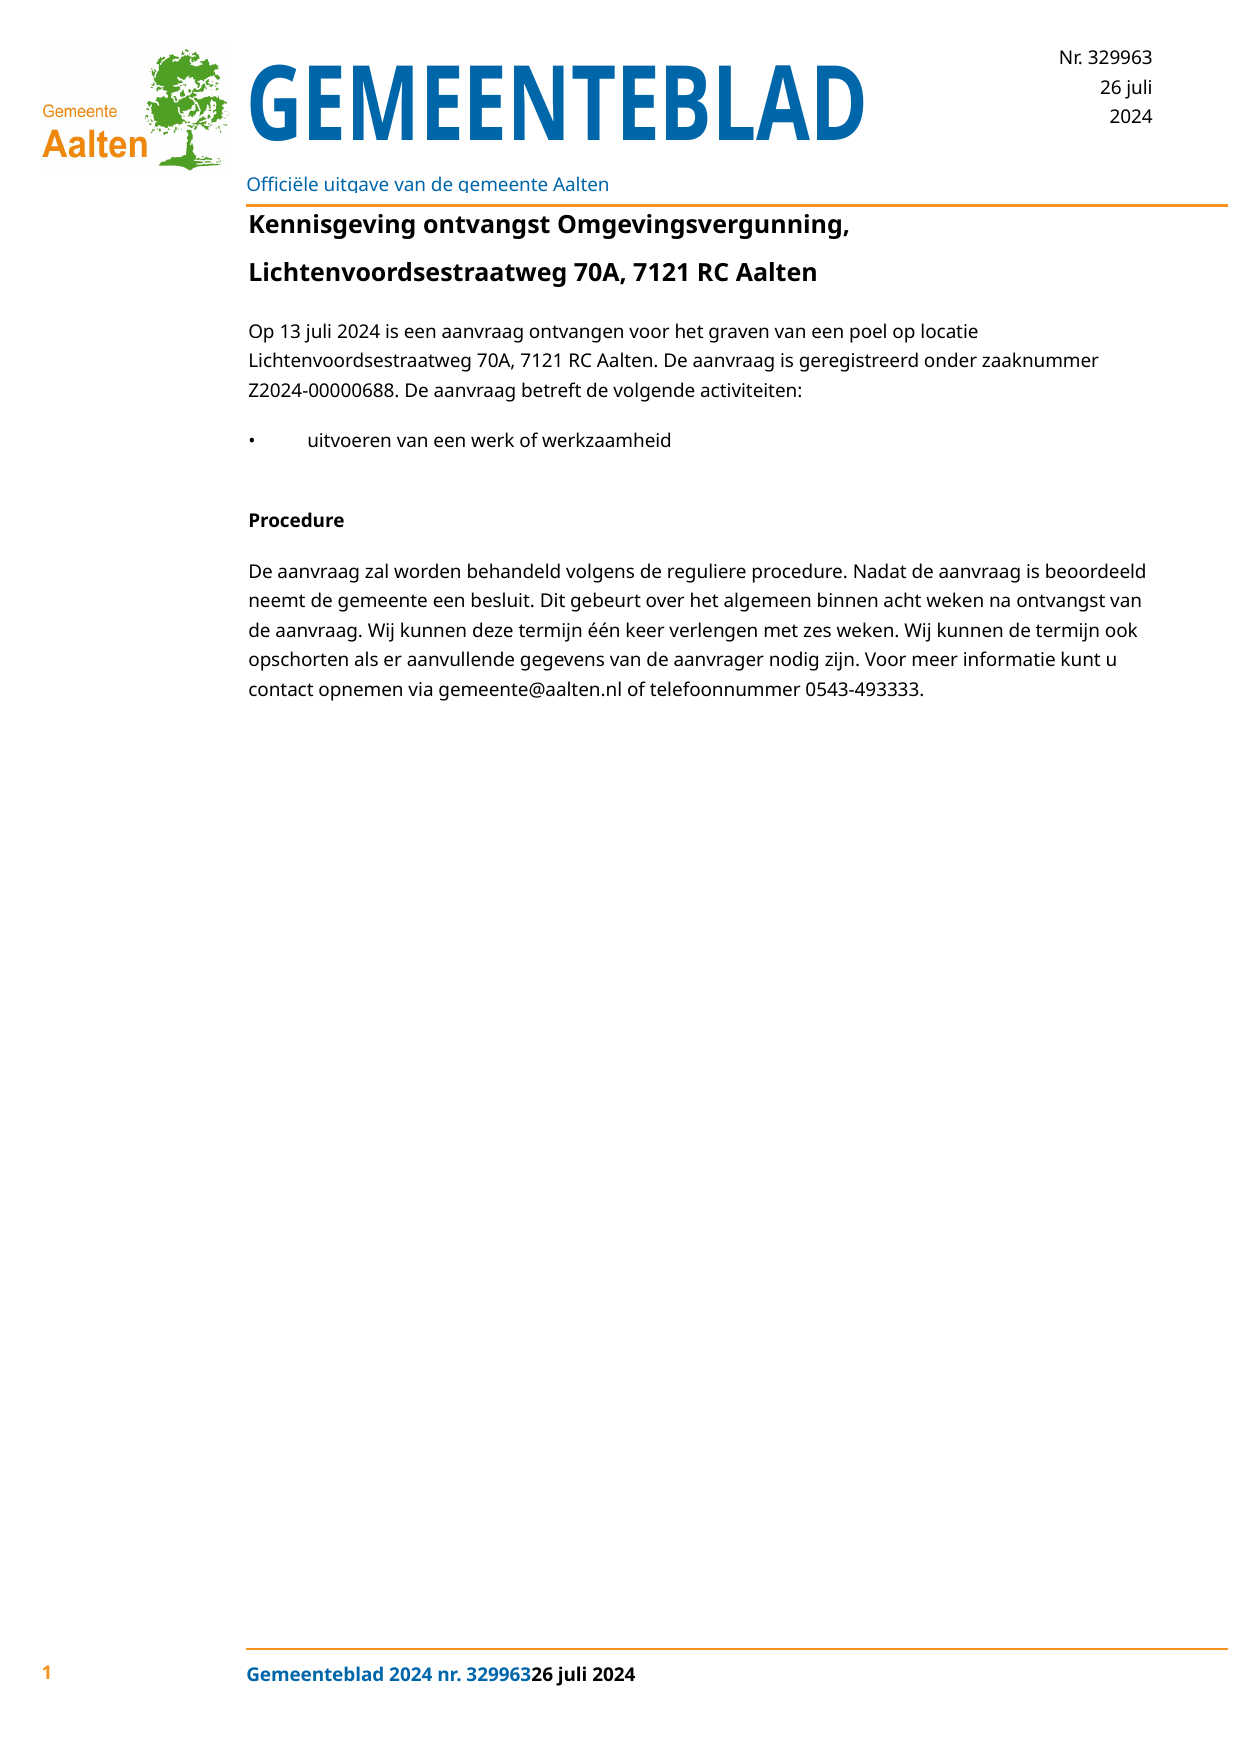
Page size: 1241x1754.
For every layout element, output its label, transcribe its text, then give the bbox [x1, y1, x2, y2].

picture [41, 47, 231, 172]
list uitvoeren van een werk of werkzaamheid [248, 427, 1152, 453]
text Kennisgeving ontvangst Omgevingsvergunning, Lichtenvoordsestraatweg 70A, 7121 RC Aalten [248, 207, 1152, 288]
text Procedure [248, 507, 1152, 533]
text De aanvraag zal worden behandeld volgens de reguliere procedure. Nadat de aanvraag is beoordeeld neemt de gemeente een besluit. Dit gebeurt over het algemeen binnen acht weken na ontvangst van de aanvraag. Wij kunnen deze termijn één keer verlengen met zes weken. Wij kunnen de termijn ook opschorten als er aanvullende gegevens van de aanvrager nodig zijn. Voor meer informatie kunt u contact opnemen via gemeente@aalten.nl of telefoonnummer 0543-493333. [248, 558, 1152, 702]
text Op 13 juli 2024 is een aanvraag ontvangen voor het graven van een poel op locatie Lichtenvoordsestraatweg 70A, 7121 RC Aalten. De aanvraag is geregistreerd onder zaaknummer Z2024-00000688. De aanvraag betreft de volgende activiteiten: [248, 318, 1152, 403]
